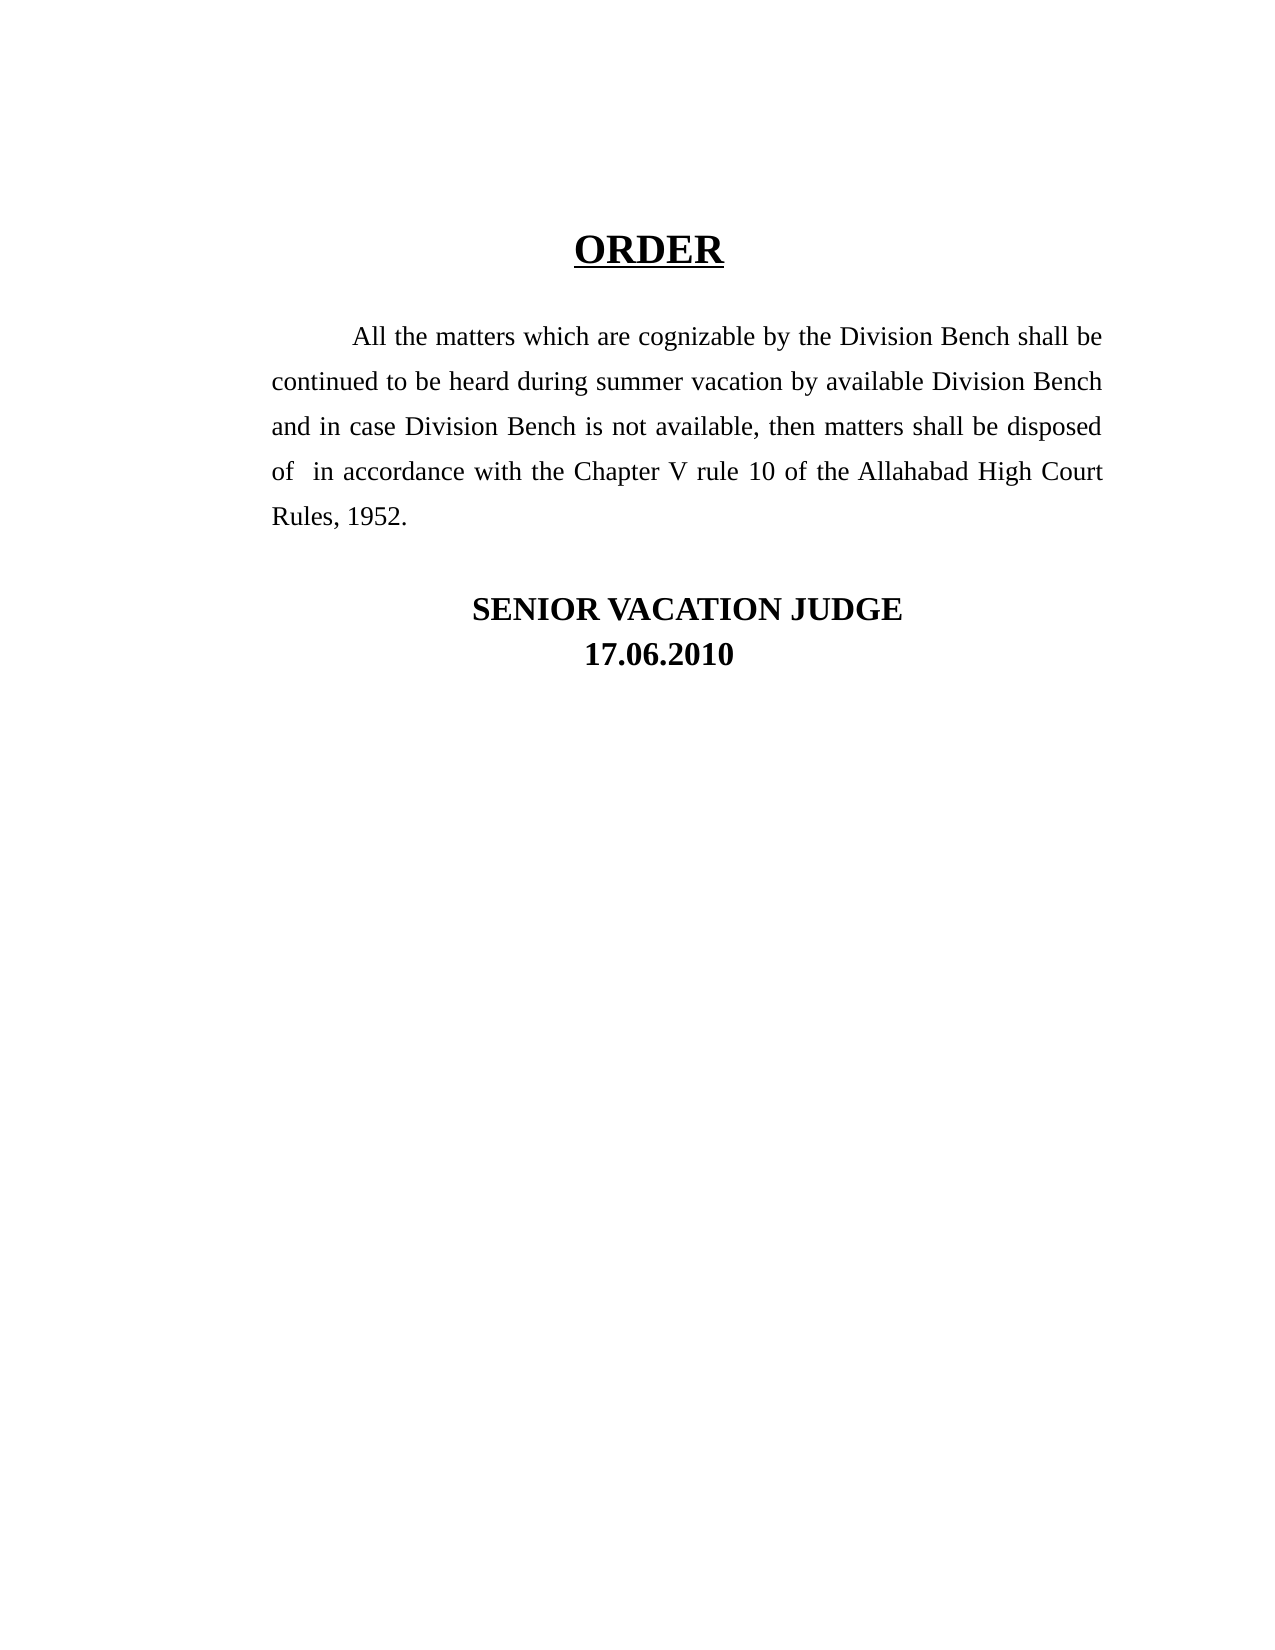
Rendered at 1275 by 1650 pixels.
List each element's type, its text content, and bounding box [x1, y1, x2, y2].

text SENIOR VACATION JUDGE [271, 591, 1104, 628]
text All the matters which are cognizable by the Division Bench shall be continued to be heard during summer vacation by available Division Bench and in case Division Bench is not available, then matters shall be disposed of in accordance with the Chapter V rule 10 of the Allahabad High Court Rules, 1952. [271, 321, 1104, 531]
text 17.06.2010 [271, 628, 1104, 674]
text ORDER [271, 226, 1104, 273]
